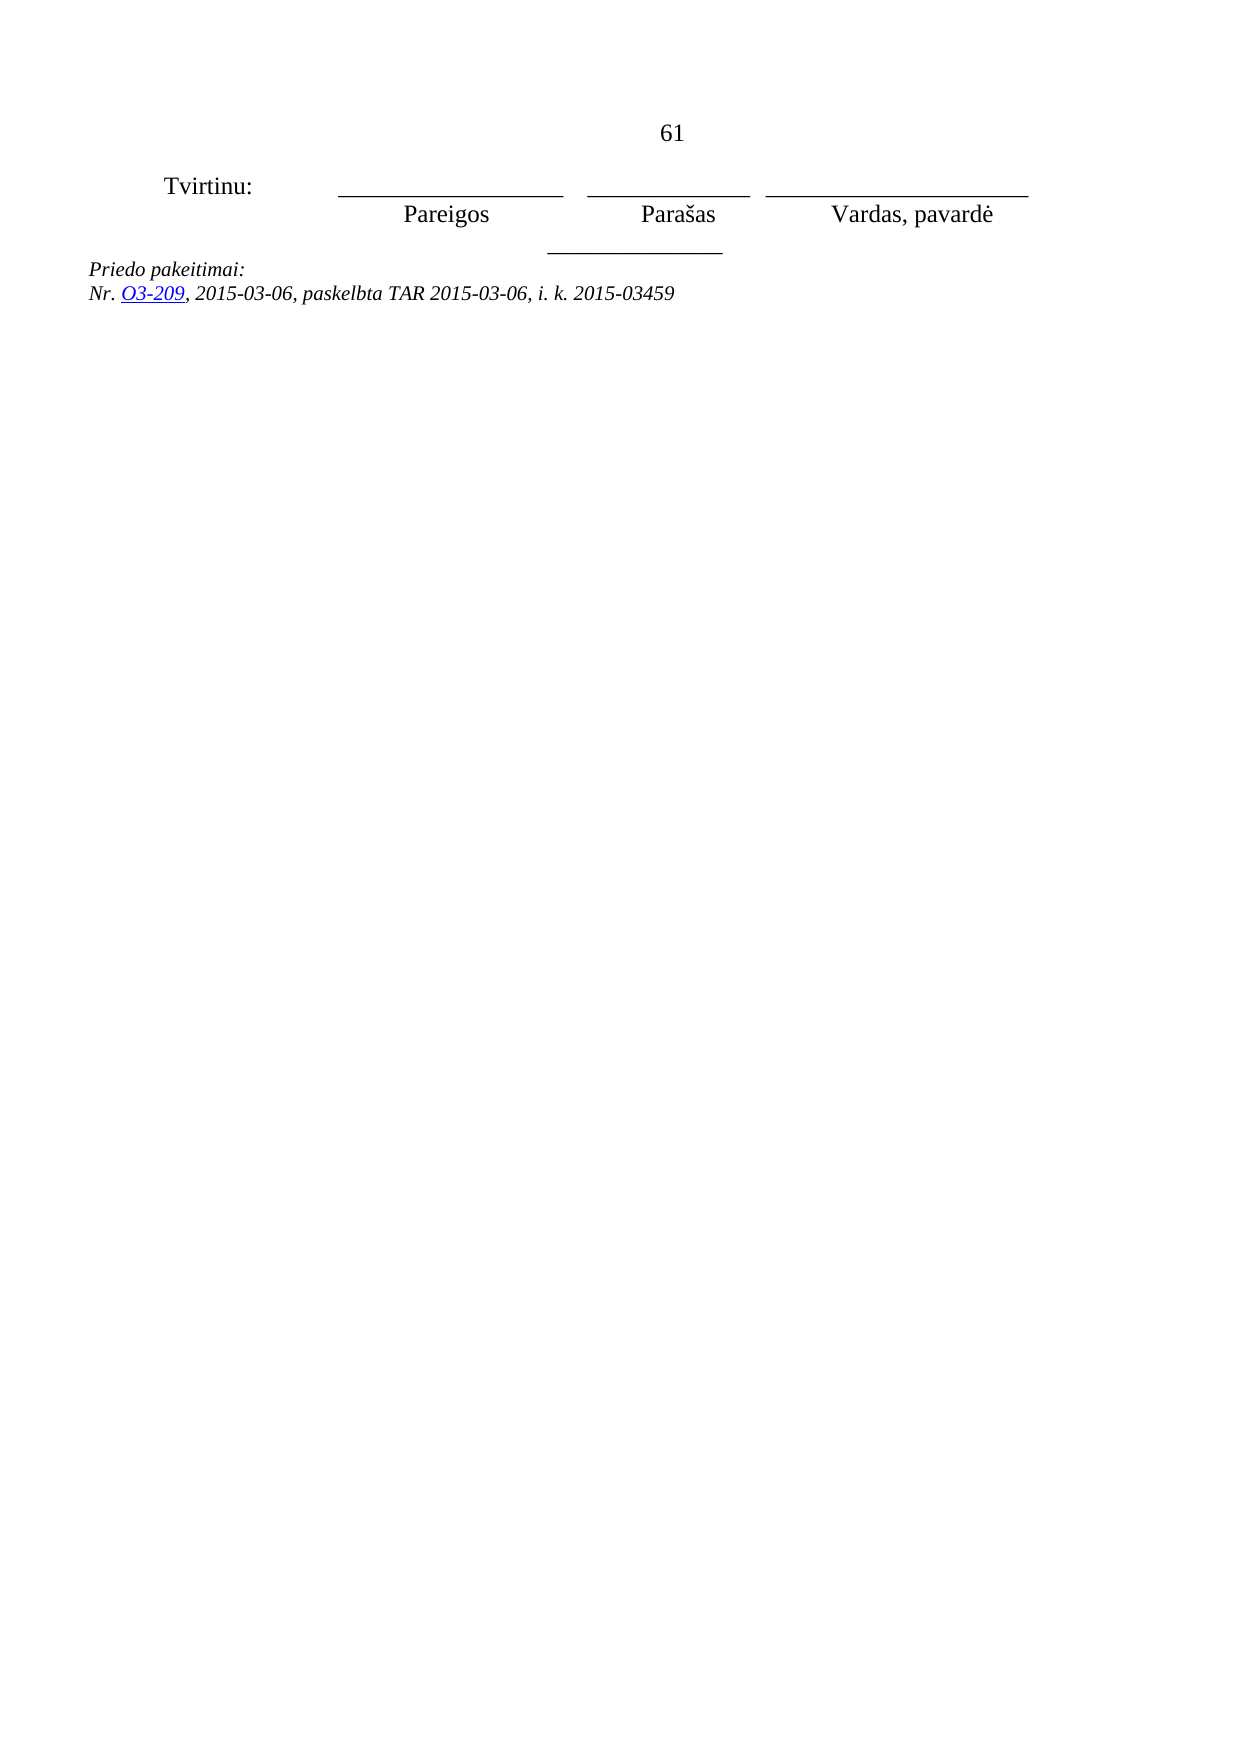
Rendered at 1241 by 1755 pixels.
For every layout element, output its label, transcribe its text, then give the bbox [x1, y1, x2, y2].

text ______________ [89, 228, 1181, 257]
text Pareigos Parašas Vardas, pavardė [89, 199, 1181, 228]
text Nr. O3-209, 2015-03-06, paskelbta TAR 2015-03-06, i. k. 2015-03459 [89, 281, 1181, 305]
text Tvirtinu: __________________ _____________ _____________________ [89, 171, 1181, 199]
text Priedo pakeitimai: [89, 257, 1181, 281]
